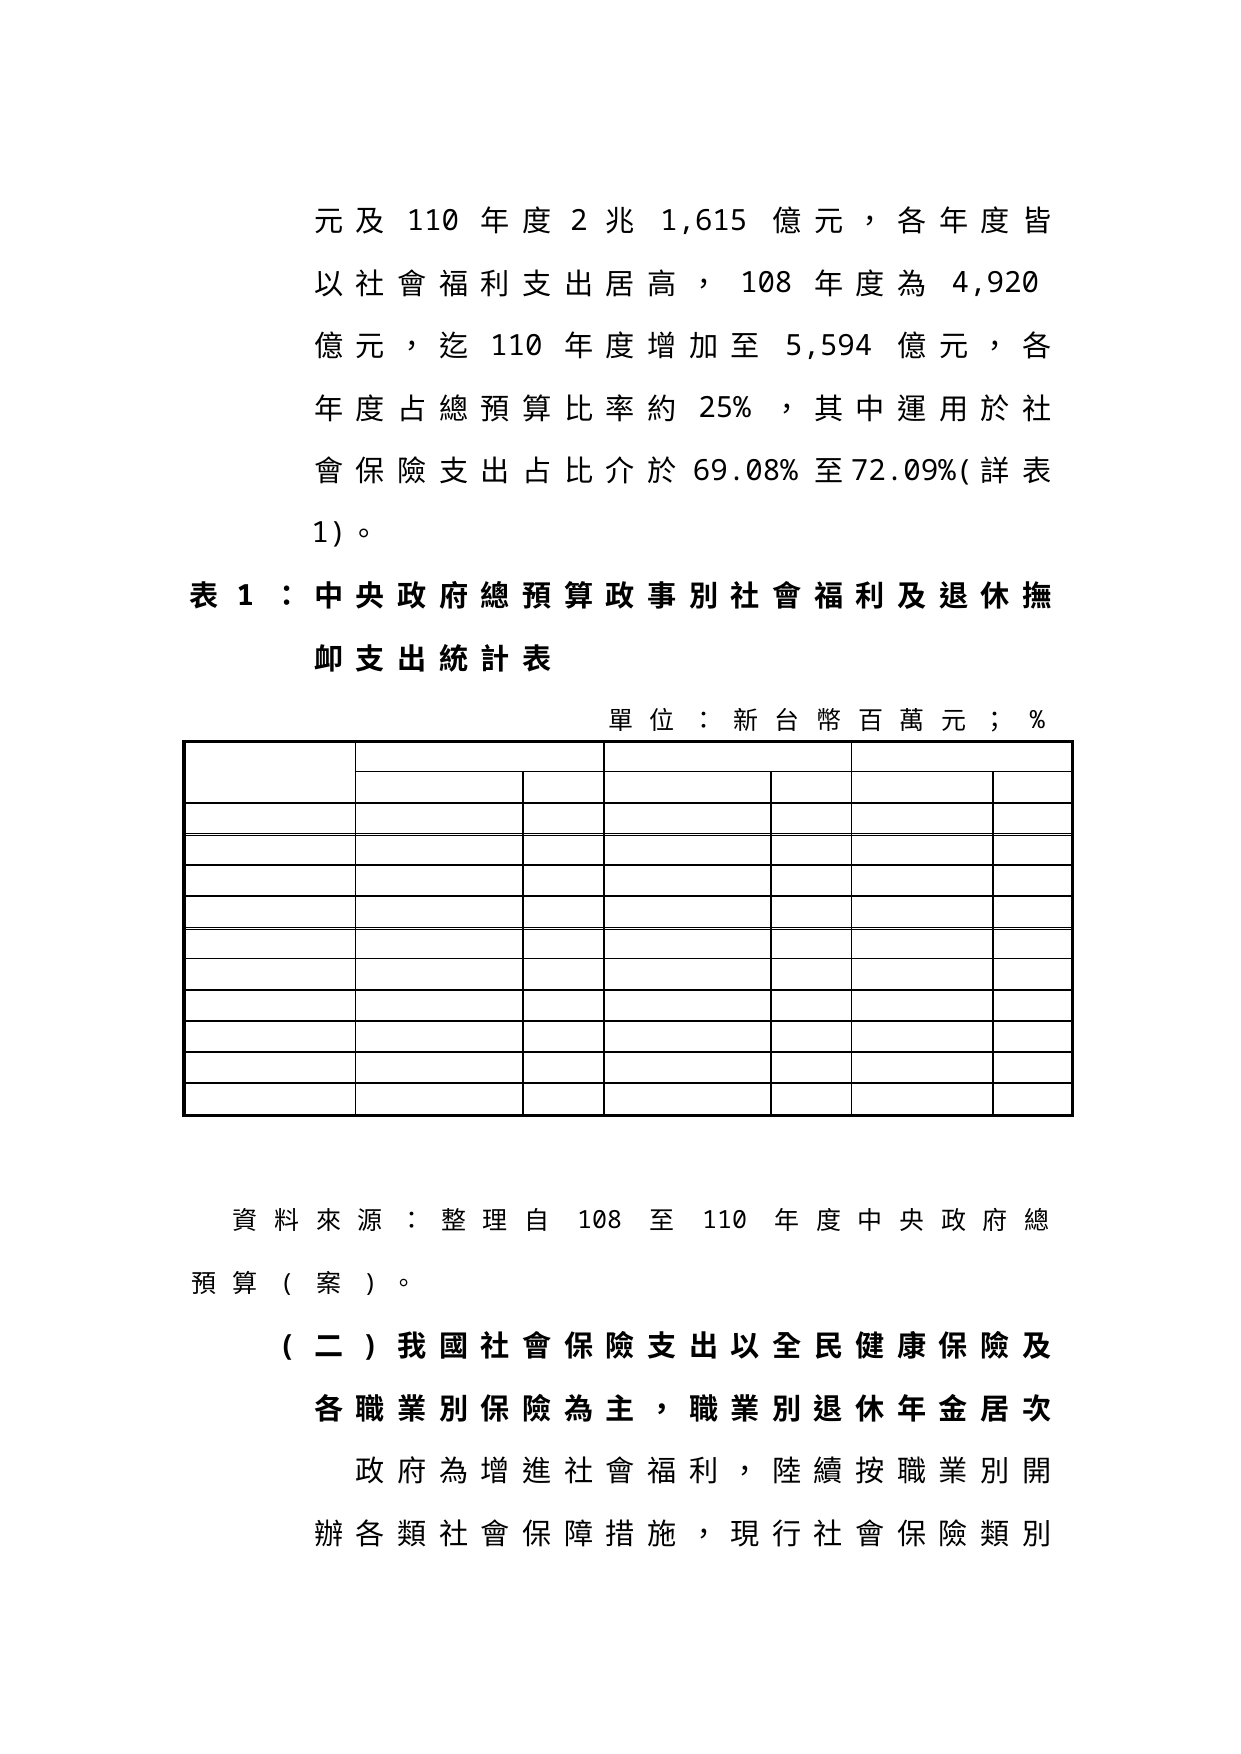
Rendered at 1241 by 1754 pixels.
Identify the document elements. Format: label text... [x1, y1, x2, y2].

table_cell 4.國民就業支出 [186, 1053, 355, 1082]
table_cell 491,971 [356, 930, 522, 958]
table_cell 146,389 [605, 866, 770, 895]
table_cell 24.35 [524, 1022, 603, 1051]
table_cell 5.醫療保健支出 [186, 1084, 355, 1113]
table_cell 合計(1+2) [186, 897, 355, 927]
table_cell 2.社會救助支出 [186, 991, 355, 1020]
table_cell 8,696 [852, 991, 992, 1020]
table_cell 25.20 [772, 836, 851, 864]
table_cell 2.退休撫卹支出 [186, 866, 355, 895]
table_cell 1,644 [605, 1053, 770, 1082]
table_cell 1.32 [772, 991, 851, 1020]
table_cell % [994, 772, 1071, 802]
table_cell 1.社會福利支出 [186, 836, 355, 864]
table_cell 6.93 [524, 866, 603, 895]
table_cell 4.28 [524, 1084, 603, 1113]
table_cell 69.08 [524, 959, 603, 989]
table_cell 523,491 [605, 930, 770, 958]
table_cell 72.09 [994, 959, 1071, 989]
table_cell 1,997,978 [356, 804, 522, 833]
table_cell 559,394 [852, 836, 992, 864]
table_cell 25.87 [994, 836, 1071, 864]
table_cell 1,713 [356, 1053, 522, 1082]
table_cell 0.31 [994, 1053, 1071, 1082]
table_cell 100.00 [994, 930, 1071, 958]
table_cell % [524, 772, 603, 802]
table_cell 3.58 [772, 1084, 851, 1113]
table_cell 71.94 [772, 959, 851, 989]
table_cell 100.00 [994, 804, 1071, 833]
table_cell 1.社會保險支出 [186, 959, 355, 989]
table_cell 100.00 [772, 930, 851, 958]
text 政府為增進社會福利，陸續按職業別開辦各類社會保障措施，現行社會保險類別包括勞工、軍人、公教人員及國民年金保險，為增進全體國民健康，自94年起將公務人員保險、勞工保險、農民保險及軍人保險原有之保險體系整合納入全民健康保險實施範圍，採取依身分別強制納保措施，而未參加勞保、農保、公教保、軍保之民眾，自97年10月1日納入開辦之國民年金保險實施範圍；而社會年金類別包括軍公教類、私立學校教職員及勞工三大類。 [271, 1427, 1058, 1552]
table_cell 18,042 [852, 1084, 992, 1113]
table_cell 8,271 [356, 991, 522, 1020]
table_cell 375,099 [605, 959, 770, 989]
table_cell 0.32 [772, 1053, 851, 1082]
table_cell 2,077,569 [605, 804, 770, 833]
table_cell 22.82 [994, 1022, 1071, 1051]
table_cell 1.55 [994, 991, 1071, 1020]
table_cell % [772, 772, 851, 802]
table_cell 17,876 [605, 1084, 770, 1113]
table_header 政事別科目 [186, 743, 355, 802]
table_cell 3.23 [994, 1084, 1071, 1113]
table_cell 138,074 [356, 866, 522, 895]
table_cell 17,789 [356, 1084, 522, 1113]
table_cell 6.80 [994, 866, 1071, 895]
table_cell 32.25 [772, 897, 851, 927]
text 單位：新台幣百萬元；% [183, 677, 1058, 740]
table_cell 559,394 [852, 930, 992, 958]
table_cell 24.62 [524, 836, 603, 864]
table_cell 127,637 [852, 1022, 992, 1051]
table_cell 3.福利服務支出 [186, 1022, 355, 1051]
table_cell 120,127 [605, 1022, 770, 1051]
table_header 108年度 [356, 743, 603, 771]
table_header 109年度 [605, 743, 851, 771]
table_cell 403,292 [852, 959, 992, 989]
table_cell 0.35 [524, 1053, 603, 1082]
table_cell 100.00 [772, 804, 851, 833]
table_cell 32.67 [994, 897, 1071, 927]
table_cell 8,745 [605, 991, 770, 1020]
table_cell 100.00 [524, 930, 603, 958]
table_cell 100.00 [524, 804, 603, 833]
table_cell 630,045 [356, 897, 522, 927]
table_cell 2,161,517 [852, 804, 992, 833]
table_cell 706,454 [852, 897, 992, 927]
table_cell 政事別支出 [186, 804, 355, 833]
text 資料來源：整理自108至110年度中央政府總預算(案)。 [168, 1177, 1058, 1302]
table_cell 491,971 [356, 836, 522, 864]
table_cell 31.55 [524, 897, 603, 927]
table_cell 1.94 [524, 991, 603, 1020]
text (二)我國社會保險支出以全民健康保險及各職業別保險為主，職業別退休年金居次 [242, 1302, 1058, 1427]
table_cell 預算案數 [852, 772, 992, 802]
table_cell 預算數 [605, 772, 770, 802]
table_cell 社會福利支出 [186, 930, 355, 958]
table_cell 1,727 [852, 1053, 992, 1082]
table_header 110年度 [852, 743, 1071, 771]
table_cell 118,629 [356, 1022, 522, 1051]
text 元及110年度2兆1,615億元，各年度皆以社會福利支出居高，108年度為4,920億元，迄110年度增加至5,594億元，各年度占總預算比率約25%，其中運用於社會保險支出占比介於69.08%至72.09%(詳表1)。 [271, 177, 1058, 552]
table_cell 523,491 [605, 836, 770, 864]
table_cell 預算數 [356, 772, 522, 802]
table_cell 669,880 [605, 897, 770, 927]
table_cell 147,061 [852, 866, 992, 895]
table_cell 22.84 [772, 1022, 851, 1051]
table_cell 7.05 [772, 866, 851, 895]
table_cell 345,570 [356, 959, 522, 989]
text 表1：中央政府總預算政事別社會福利及退休撫卹支出統計表 [183, 552, 1058, 677]
